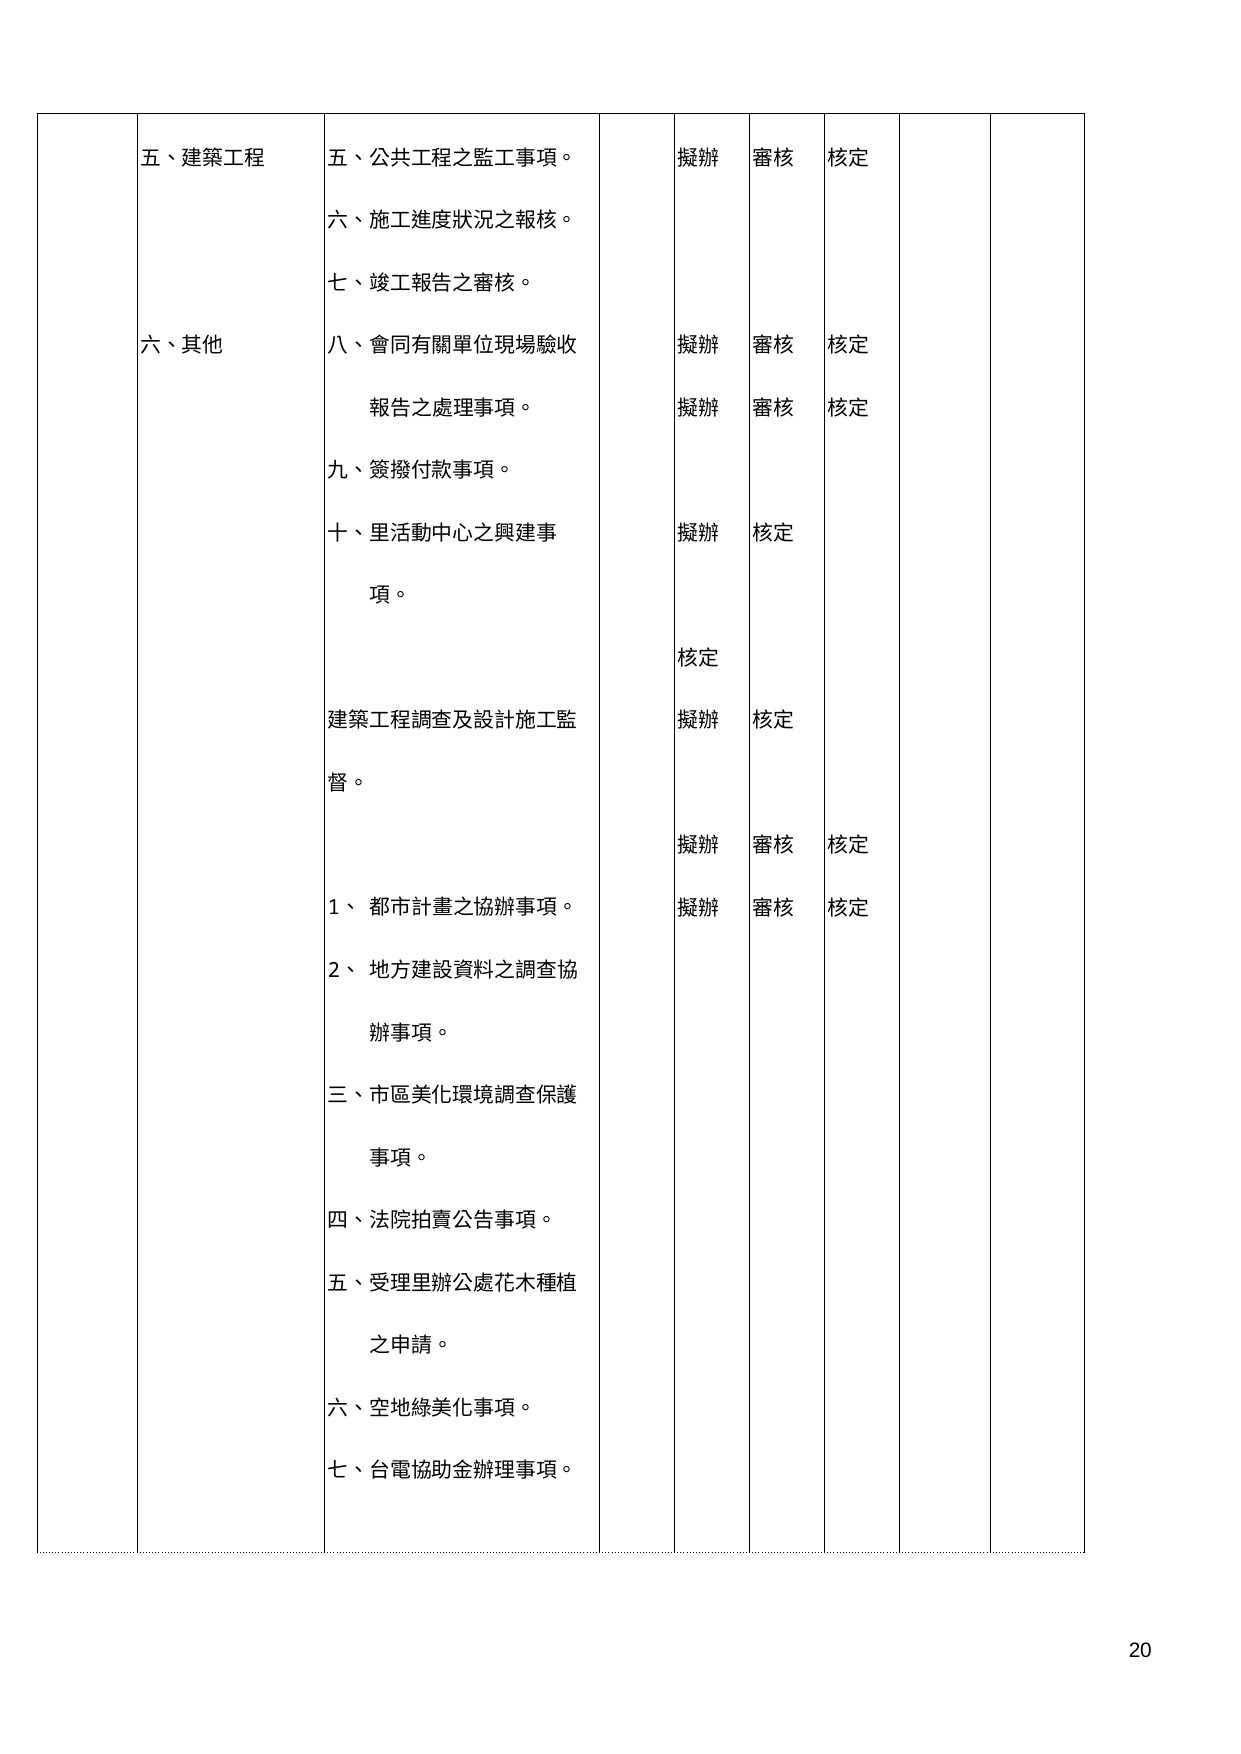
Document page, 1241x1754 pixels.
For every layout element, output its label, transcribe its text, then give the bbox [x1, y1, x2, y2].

table_cell 五、公共工程之監工事項。 六、施工進度狀況之報核。 七、竣工報告之審核。 八、會同有關單位現場驗收報告之處理事項。 九、簽撥付款事項。 十、里活動中心之興建事項。 建築工程調查及設計施工監督。 都市計畫之協辦事項。 地方建設資料之調查協辦事項。 三、市區美化環境調查保護事項。 四、法院拍賣公告事項。 五、受理里辦公處花木種植之申請。 六、空地綠美化事項。 七、台電協助金辦理事項。 [325, 114, 599, 1552]
table_cell [38, 114, 137, 1552]
table_cell 核定 核定 核定 核定 核定 [825, 114, 899, 1552]
table_cell [900, 114, 990, 1552]
table_cell [600, 114, 674, 1552]
table_cell [991, 114, 1084, 1552]
table_cell 擬辦 擬辦 擬辦 擬辦 核定 擬辦 擬辦 擬辦 [675, 114, 749, 1552]
table_cell 五、建築工程 六、其他 [138, 114, 324, 1552]
table_cell 審核 審核 審核 核定 核定 審核 審核 [750, 114, 824, 1552]
